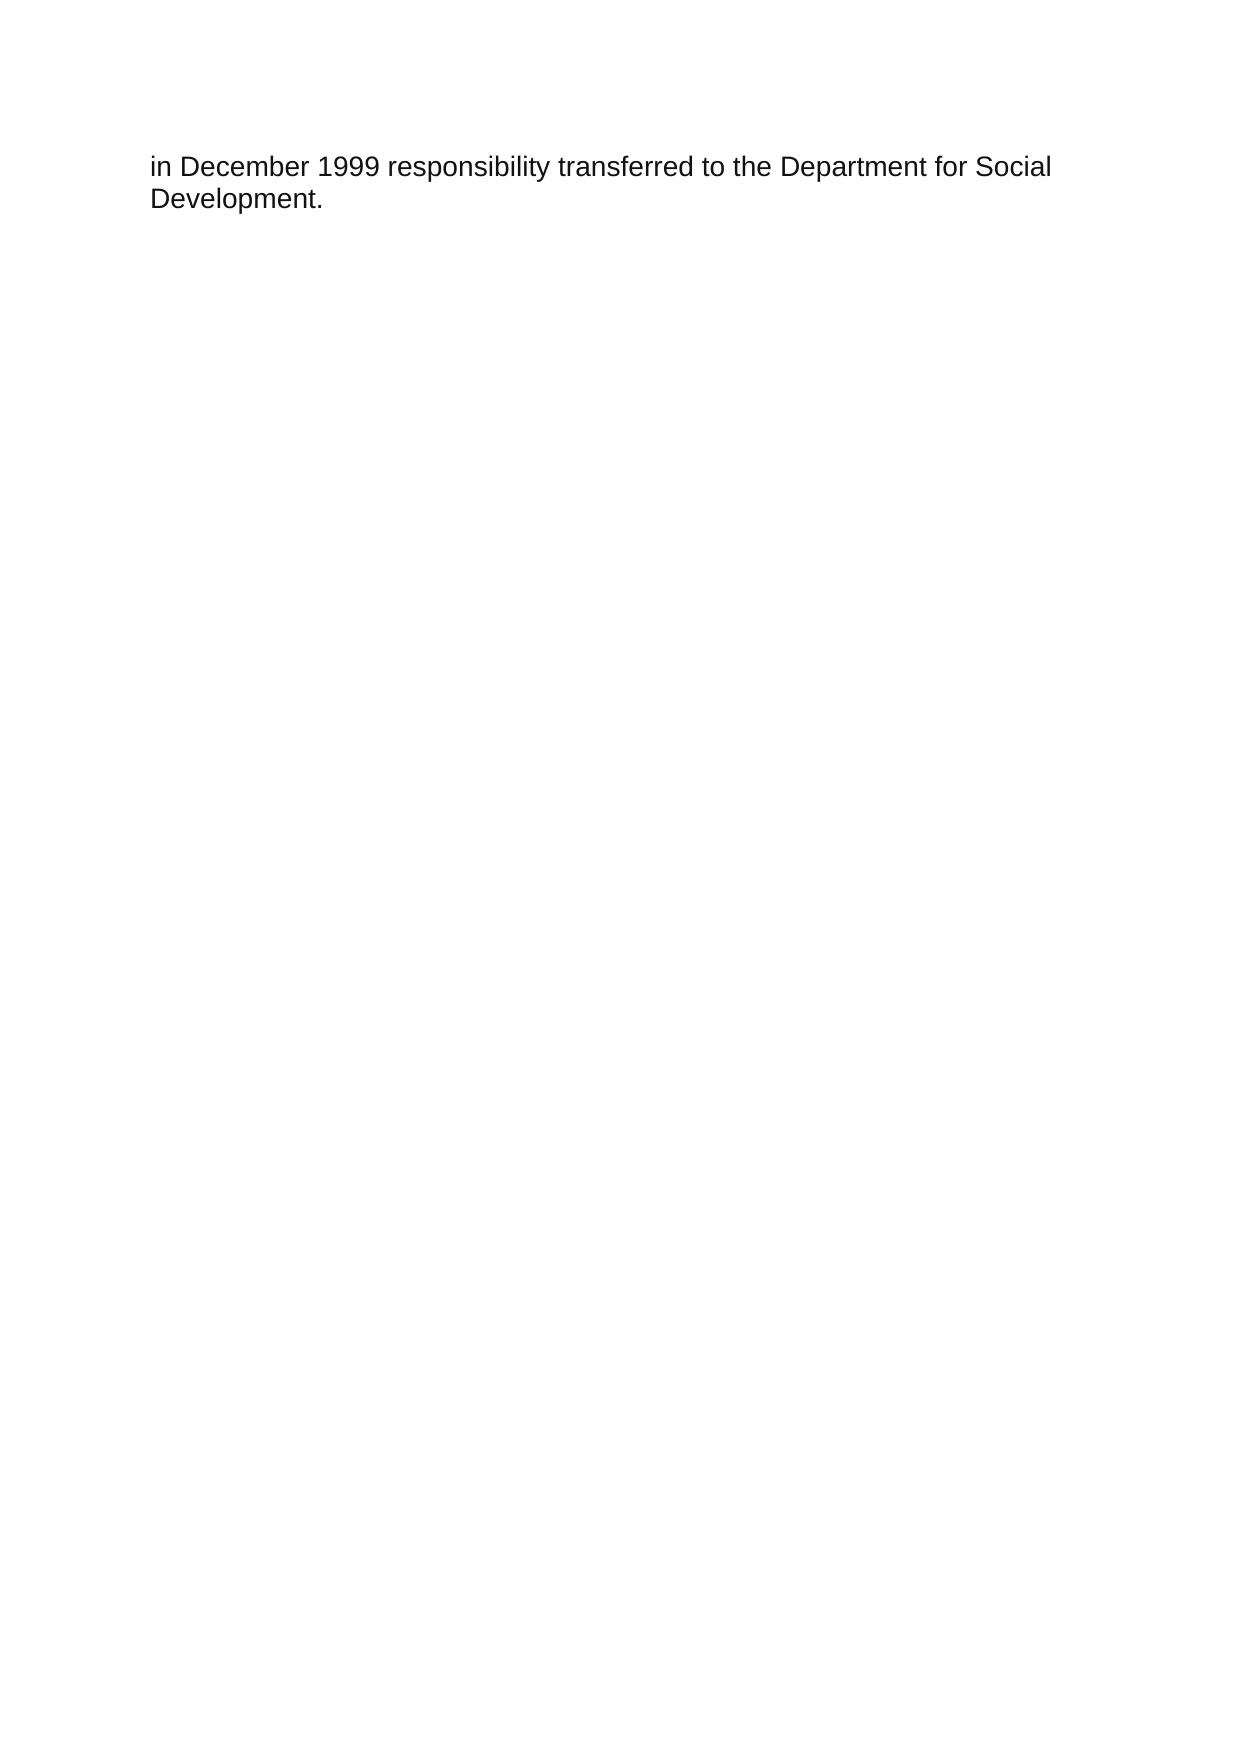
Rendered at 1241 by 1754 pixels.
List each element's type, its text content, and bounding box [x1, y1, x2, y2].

text in December 1999 responsibility transferred to the Department for Social Development. [150, 150, 1090, 215]
